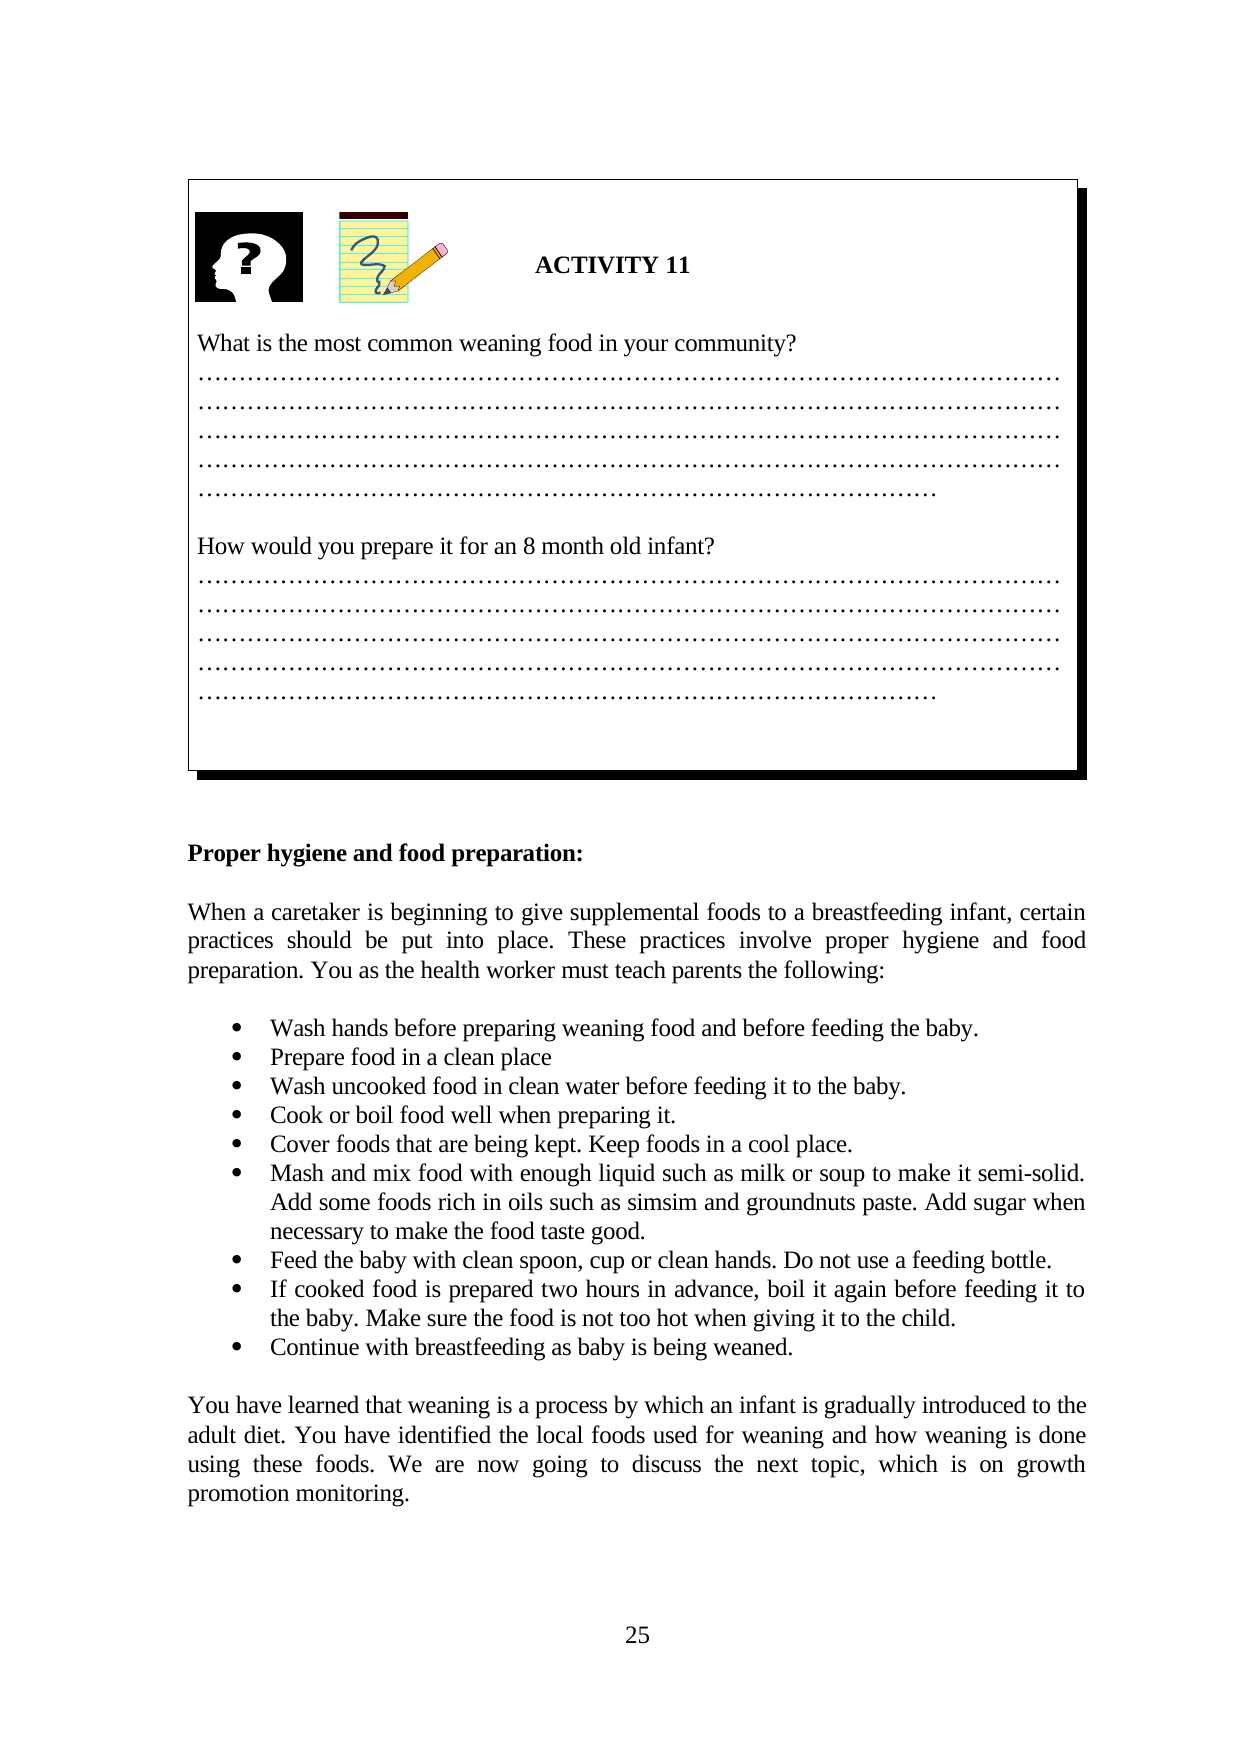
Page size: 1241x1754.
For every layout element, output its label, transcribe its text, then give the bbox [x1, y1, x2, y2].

text What is the most common weaning food in your community? [189, 324, 1077, 353]
text You have learned that weaning is a process by which an infant is gradually introduced to the adult diet. You have identified the local foods used for weaning and how weaning is done using these foods. We are now going to discuss the next topic, which is on growth promotion monitoring. [187, 1390, 1087, 1507]
list Wash hands before preparing weaning food and before feeding the baby. [232, 1013, 1087, 1042]
list Cook or boil food well when preparing it. [232, 1100, 1087, 1129]
text …………………………………………………………………………………………………………………………………………………………………………………………………………………………………………………………………………………………………………………………………………………………………………………………………………………………………………………………………… [189, 353, 1077, 502]
list Mash and mix food with enough liquid such as milk or soup to make it semi-solid. Add some foods rich in oils such as simsim and groundnuts paste. Add sugar when necessary to make the food taste good. [232, 1158, 1087, 1245]
list Feed the baby with clean spoon, cup or clean hands. Do not use a feeding bottle. [232, 1245, 1087, 1274]
list If cooked food is prepared two hours in advance, boil it again before feeding it to the baby. Make sure the food is not too hot when giving it to the child. [232, 1274, 1087, 1332]
text How would you prepare it for an 8 month old infant? [189, 528, 1077, 557]
list Cover foods that are being kept. Keep foods in a cool place. [232, 1129, 1087, 1158]
list Wash uncooked food in clean water before feeding it to the baby. [232, 1071, 1087, 1100]
list Prepare food in a clean place [232, 1042, 1087, 1071]
text When a caretaker is beginning to give supplemental foods to a breastfeeding infant, certain practices should be put into place. These practices involve proper hygiene and food preparation. You as the health worker must teach parents the following: [187, 896, 1087, 983]
list Continue with breastfeeding as baby is being weaned. [232, 1332, 1087, 1361]
text Proper hygiene and food preparation: [187, 838, 1087, 867]
text …………………………………………………………………………………………………………………………………………………………………………………………………………………………………………………………………………………………………………………………………………………………………………………………………………………………………………………………………… [189, 557, 1077, 705]
